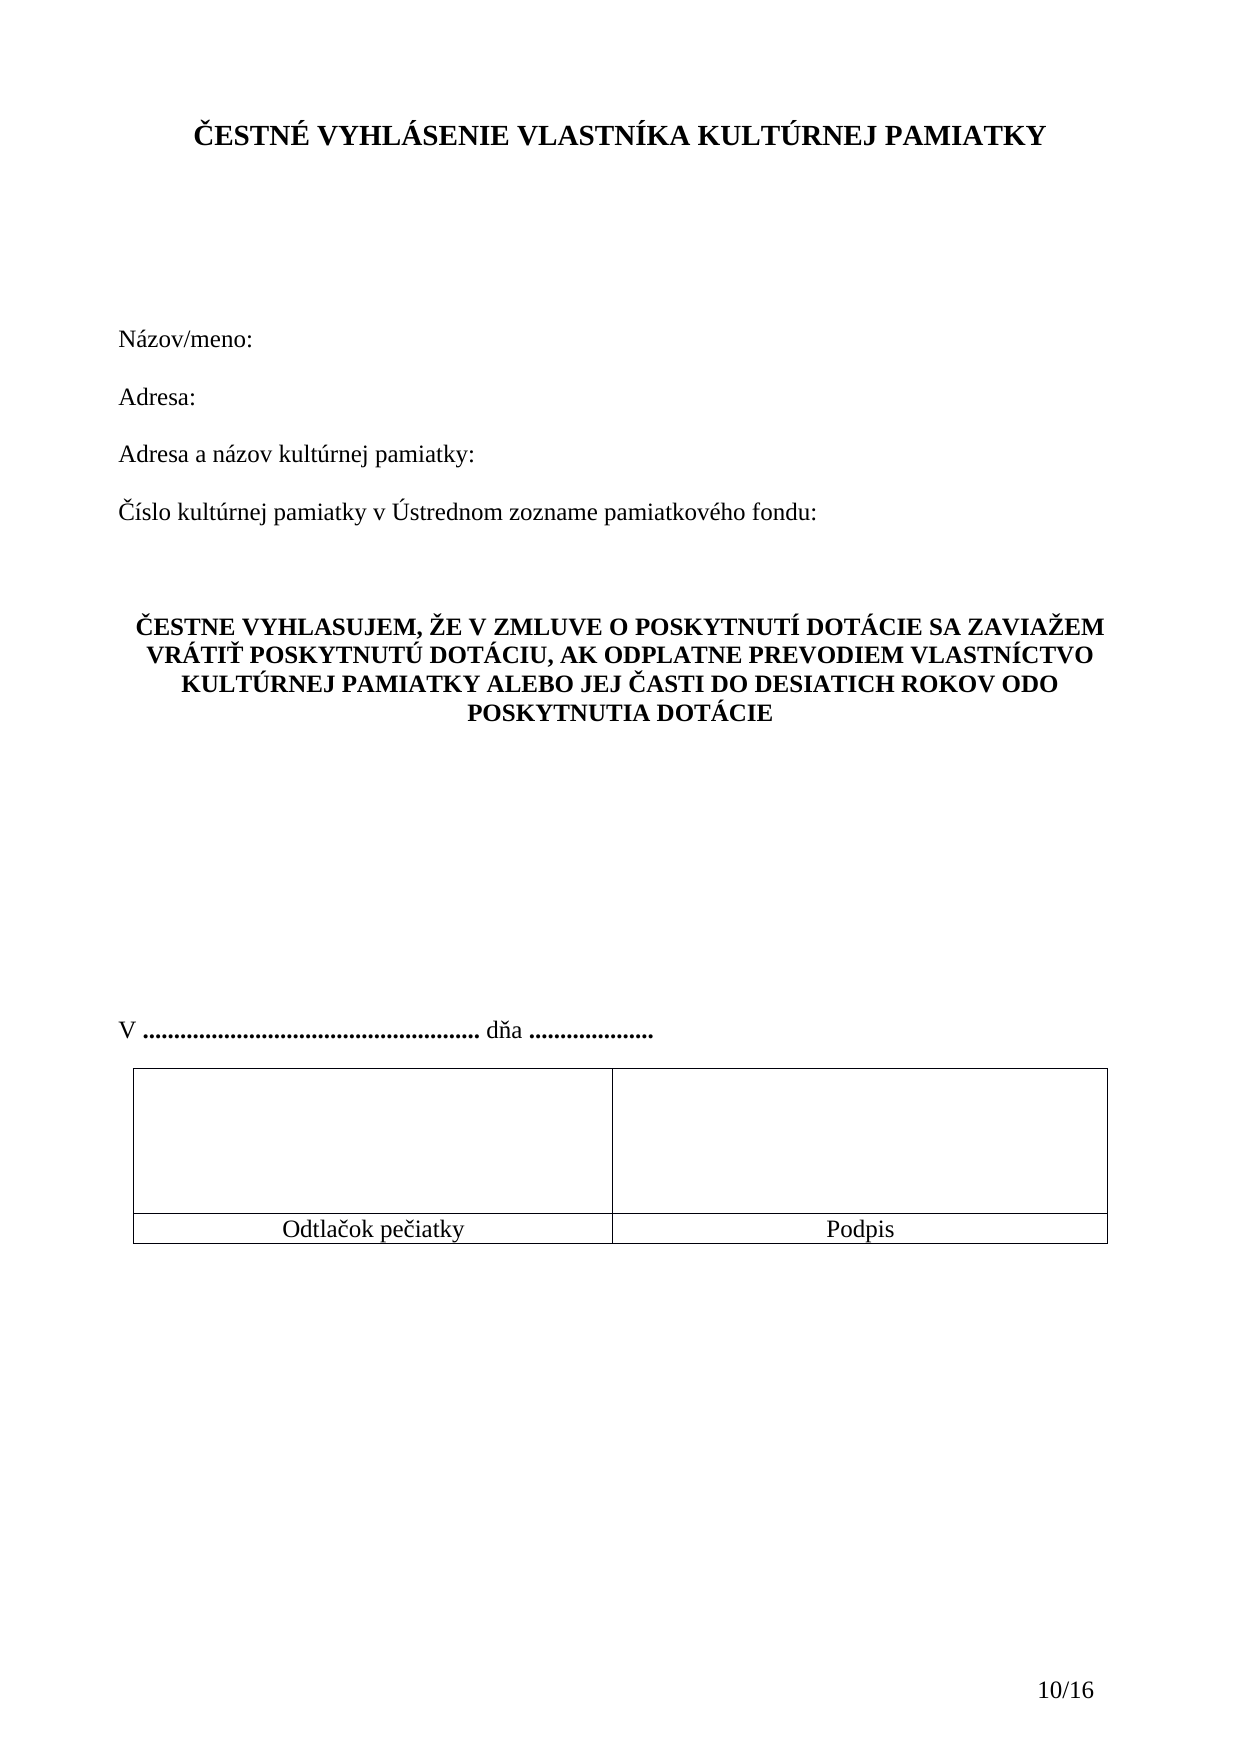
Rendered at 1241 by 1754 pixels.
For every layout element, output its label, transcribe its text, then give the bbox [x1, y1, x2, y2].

text V ...................................................... dňa .................... [118, 1015, 1122, 1044]
text Adresa a názov kultúrnej pamiatky: [118, 439, 1122, 468]
text čestne vyhlasujem, že V ZMLUVE O POSKYTNUTí DOTÁCIE SA ZAVIAŽEM VRáTIť POSKYTNUTú DOTáCIU, AK odplatnE prevodIEM VLASTNíCTVO kultúrnej pamiatky alebo jej časti DO desiatich rokov odo poskytnutia dotácie [118, 612, 1122, 727]
table_cell Podpis [613, 1214, 1107, 1243]
text Názov/meno: [118, 324, 1122, 353]
text čestné vyhlásenie VLASTNÍKA kultúrnej pamiatky [118, 118, 1122, 152]
table_header [134, 1069, 612, 1213]
text Číslo kultúrnej pamiatky v Ústrednom zozname pamiatkového fondu: [118, 497, 1122, 525]
text Adresa: [118, 382, 1122, 410]
table_cell Odtlačok pečiatky [134, 1214, 612, 1243]
table_header [613, 1069, 1107, 1213]
